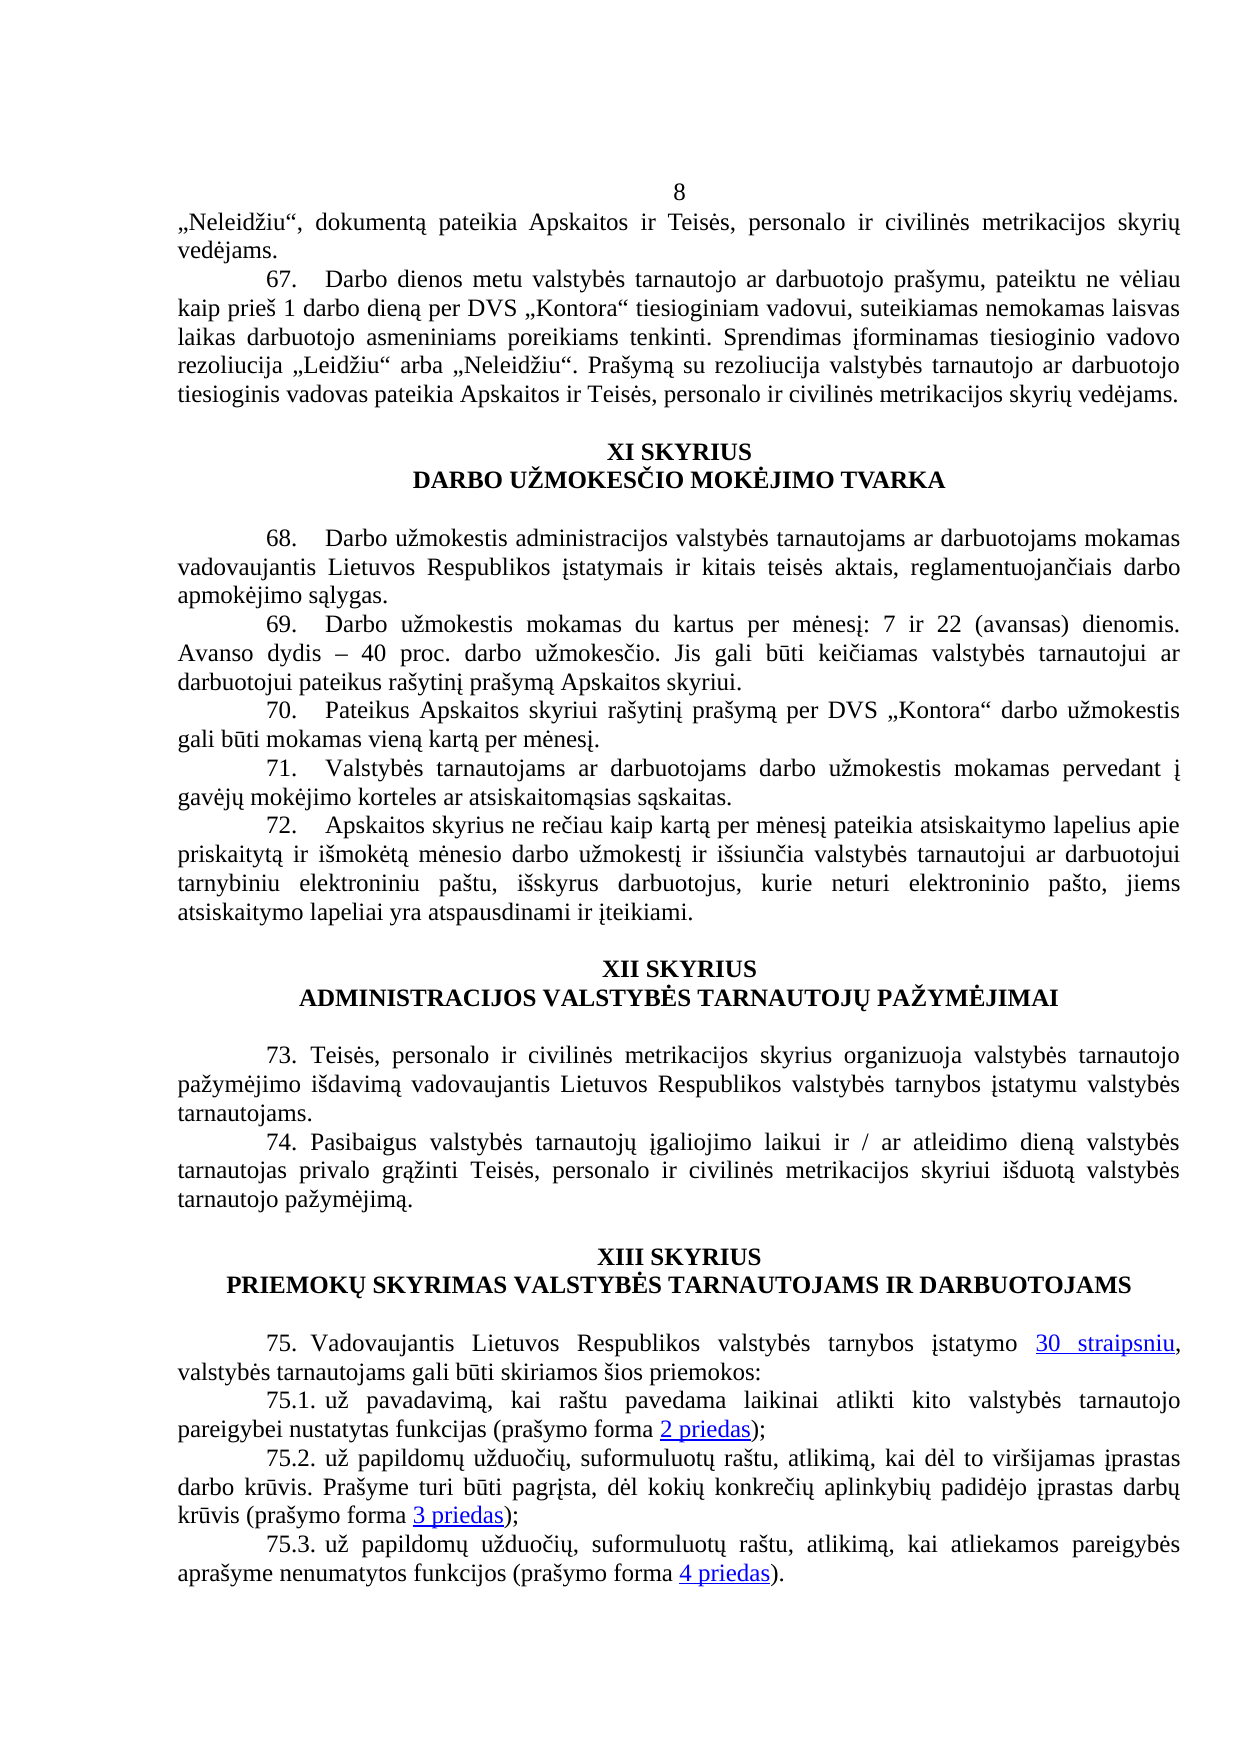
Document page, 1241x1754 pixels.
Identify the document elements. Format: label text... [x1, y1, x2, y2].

text 75. Vadovaujantis Lietuvos Respublikos valstybės tarnybos įstatymo 30 straipsniu, valstybės tarnautojams gali būti skiriamos šios priemokos: [177, 1328, 1181, 1385]
text XIII skyrius [177, 1242, 1181, 1270]
text 75.3. už papildomų užduočių, suformuluotų raštu, atlikimą, kai atliekamos pareigybės aprašyme nenumatytos funkcijos (prašymo forma 4 priedas). [177, 1529, 1181, 1587]
text 74. Pasibaigus valstybės tarnautojų įgaliojimo laikui ir / ar atleidimo dieną valstybės tarnautojas privalo grąžinti Teisės, personalo ir civilinės metrikacijos skyriui išduotą valstybės tarnautojo pažymėjimą. [177, 1127, 1181, 1213]
text 75.1. už pavadavimą, kai raštu pavedama laikinai atlikti kito valstybės tarnautojo pareigybei nustatytas funkcijas (prašymo forma 2 priedas); [177, 1385, 1181, 1443]
text PRIEMOKŲ skyrimas VALSTYBĖS TARNAUTOJAMS IR DARBUOTOJAMS [177, 1270, 1181, 1299]
text „Neleidžiu“, dokumentą pateikia Apskaitos ir Teisės, personalo ir civilinės metrikacijos skyrių vedėjams. [177, 207, 1181, 264]
text XII skyrius [177, 954, 1181, 983]
text 67. Darbo dienos metu valstybės tarnautojo ar darbuotojo prašymu, pateiktu ne vėliau kaip prieš 1 darbo dieną per DVS „Kontora“ tiesioginiam vadovui, suteikiamas nemokamas laisvas laikas darbuotojo asmeniniams poreikiams tenkinti. Sprendimas įforminamas tiesioginio vadovo rezoliucija „Leidžiu“ arba „Neleidžiu“. Prašymą su rezoliucija valstybės tarnautojo ar darbuotojo tiesioginis vadovas pateikia Apskaitos ir Teisės, personalo ir civilinės metrikacijos skyrių vedėjams. [177, 264, 1181, 408]
text 70. Pateikus Apskaitos skyriui rašytinį prašymą per DVS „Kontora“ darbo užmokestis gali būti mokamas vieną kartą per mėnesį. [177, 695, 1181, 753]
text 71. Valstybės tarnautojams ar darbuotojams darbo užmokestis mokamas pervedant į gavėjų mokėjimo korteles ar atsiskaitomąsias sąskaitas. [177, 753, 1181, 810]
text 73. Teisės, personalo ir civilinės metrikacijos skyrius organizuoja valstybės tarnautojo pažymėjimo išdavimą vadovaujantis Lietuvos Respublikos valstybės tarnybos įstatymu valstybės tarnautojams. [177, 1040, 1181, 1127]
text 75.2. už papildomų užduočių, suformuluotų raštu, atlikimą, kai dėl to viršijamas įprastas darbo krūvis. Prašyme turi būti pagrįsta, dėl kokių konkrečių aplinkybių padidėjo įprastas darbų krūvis (prašymo forma 3 priedas); [177, 1443, 1181, 1529]
text 72. Apskaitos skyrius ne rečiau kaip kartą per mėnesį pateikia atsiskaitymo lapelius apie priskaitytą ir išmokėtą mėnesio darbo užmokestį ir išsiunčia valstybės tarnautojui ar darbuotojui tarnybiniu elektroniniu paštu, išskyrus darbuotojus, kurie neturi elektroninio pašto, jiems atsiskaitymo lapeliai yra atspausdinami ir įteikiami. [177, 810, 1181, 925]
text XI skyrius [177, 437, 1181, 465]
text 68. Darbo užmokestis administracijos valstybės tarnautojams ar darbuotojams mokamas vadovaujantis Lietuvos Respublikos įstatymais ir kitais teisės aktais, reglamentuojančiais darbo apmokėjimo sąlygas. [177, 523, 1181, 609]
text DARBO UŽMOKESČIO MOKĖJIMO TVARKA [177, 465, 1181, 494]
text 69. Darbo užmokestis mokamas du kartus per mėnesį: 7 ir 22 (avansas) dienomis. Avanso dydis – 40 proc. darbo užmokesčio. Jis gali būti keičiamas valstybės tarnautojui ar darbuotojui pateikus rašytinį prašymą Apskaitos skyriui. [177, 609, 1181, 695]
text ADMINISTRACIJOS VALSTYBĖS TARNAUTOJŲ PAŽYMĖJIMAI [177, 983, 1181, 1012]
